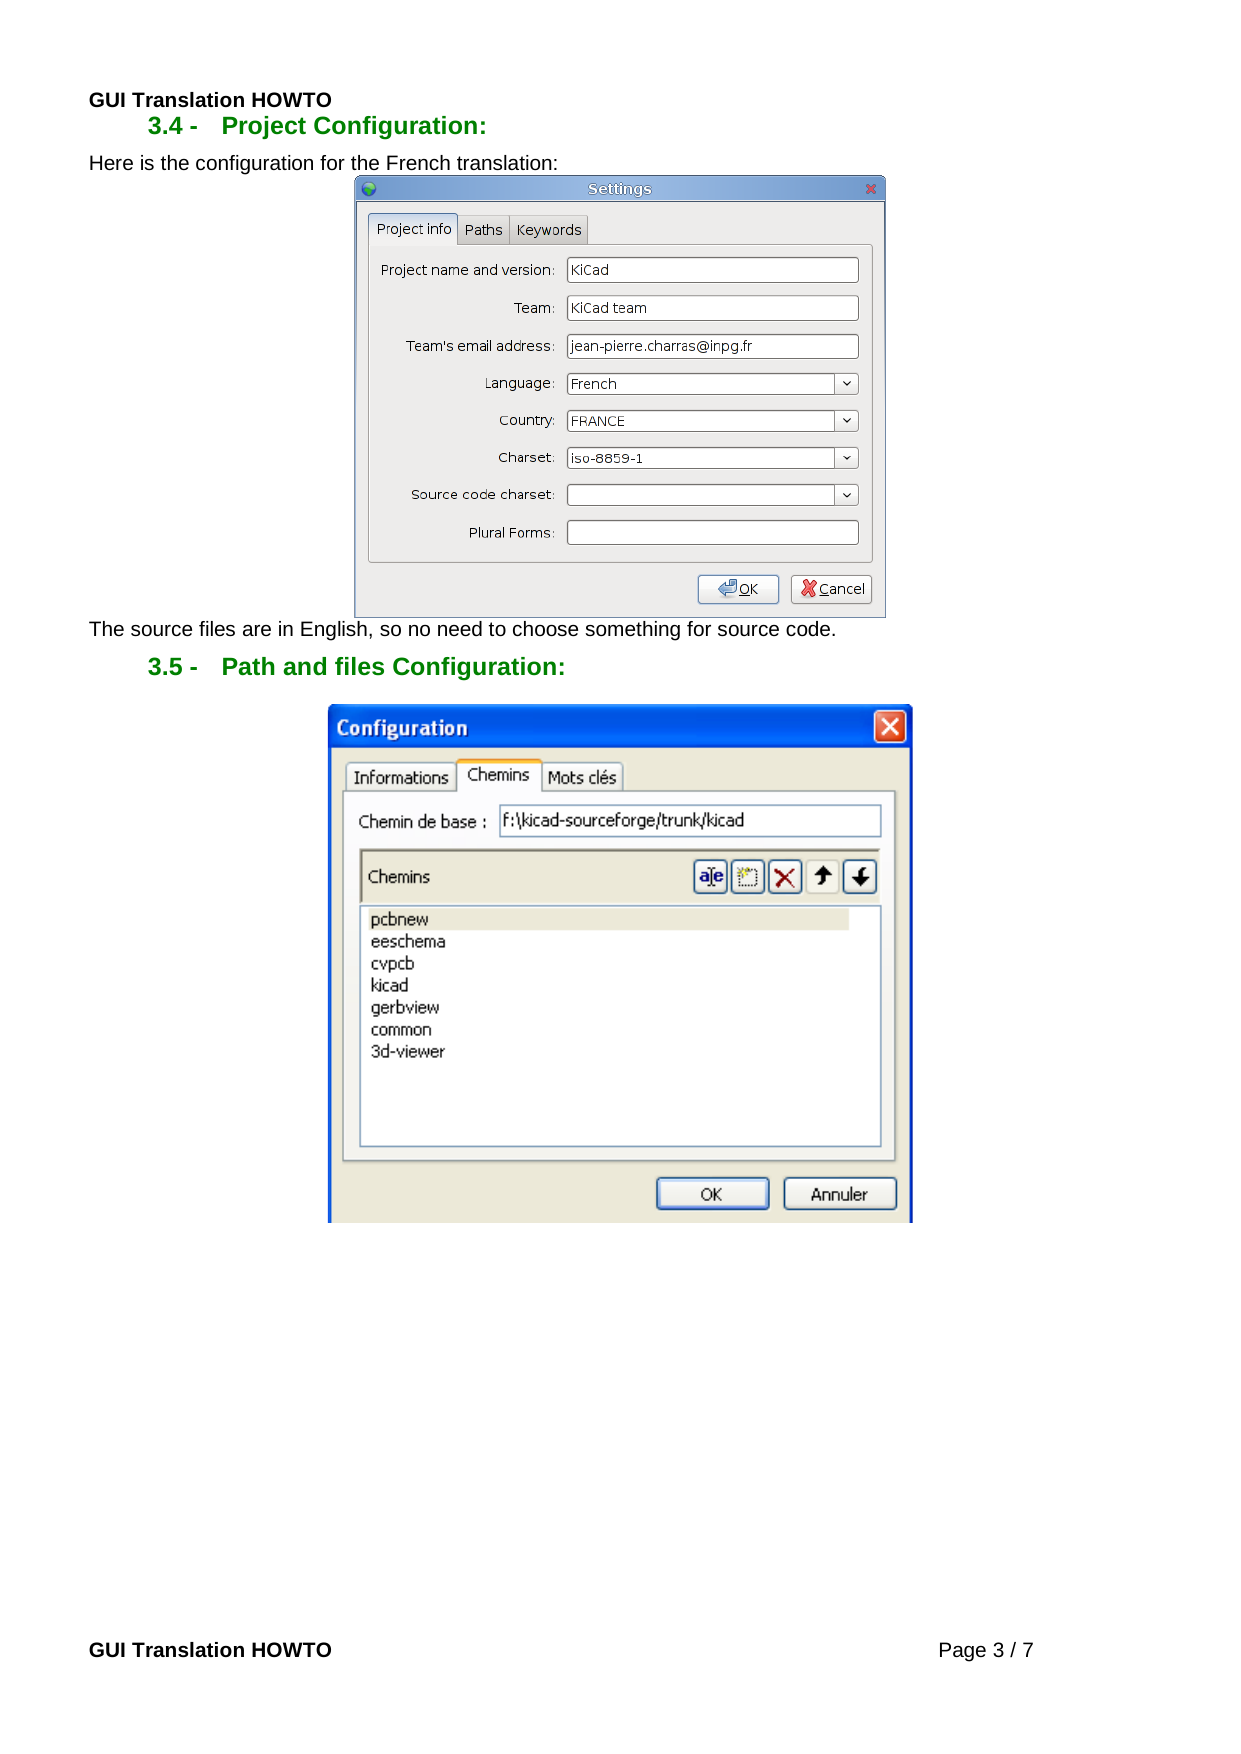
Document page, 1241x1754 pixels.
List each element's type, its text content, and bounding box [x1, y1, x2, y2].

text The source files are in English, so no need to choose something for source code. [88, 617, 1152, 641]
subtitle Path and files Configuration: [148, 653, 1152, 681]
picture [327, 704, 913, 1223]
picture [354, 175, 886, 618]
subtitle Project Configuration: [148, 112, 1152, 140]
text Here is the configuration for the French translation: [88, 152, 1152, 175]
